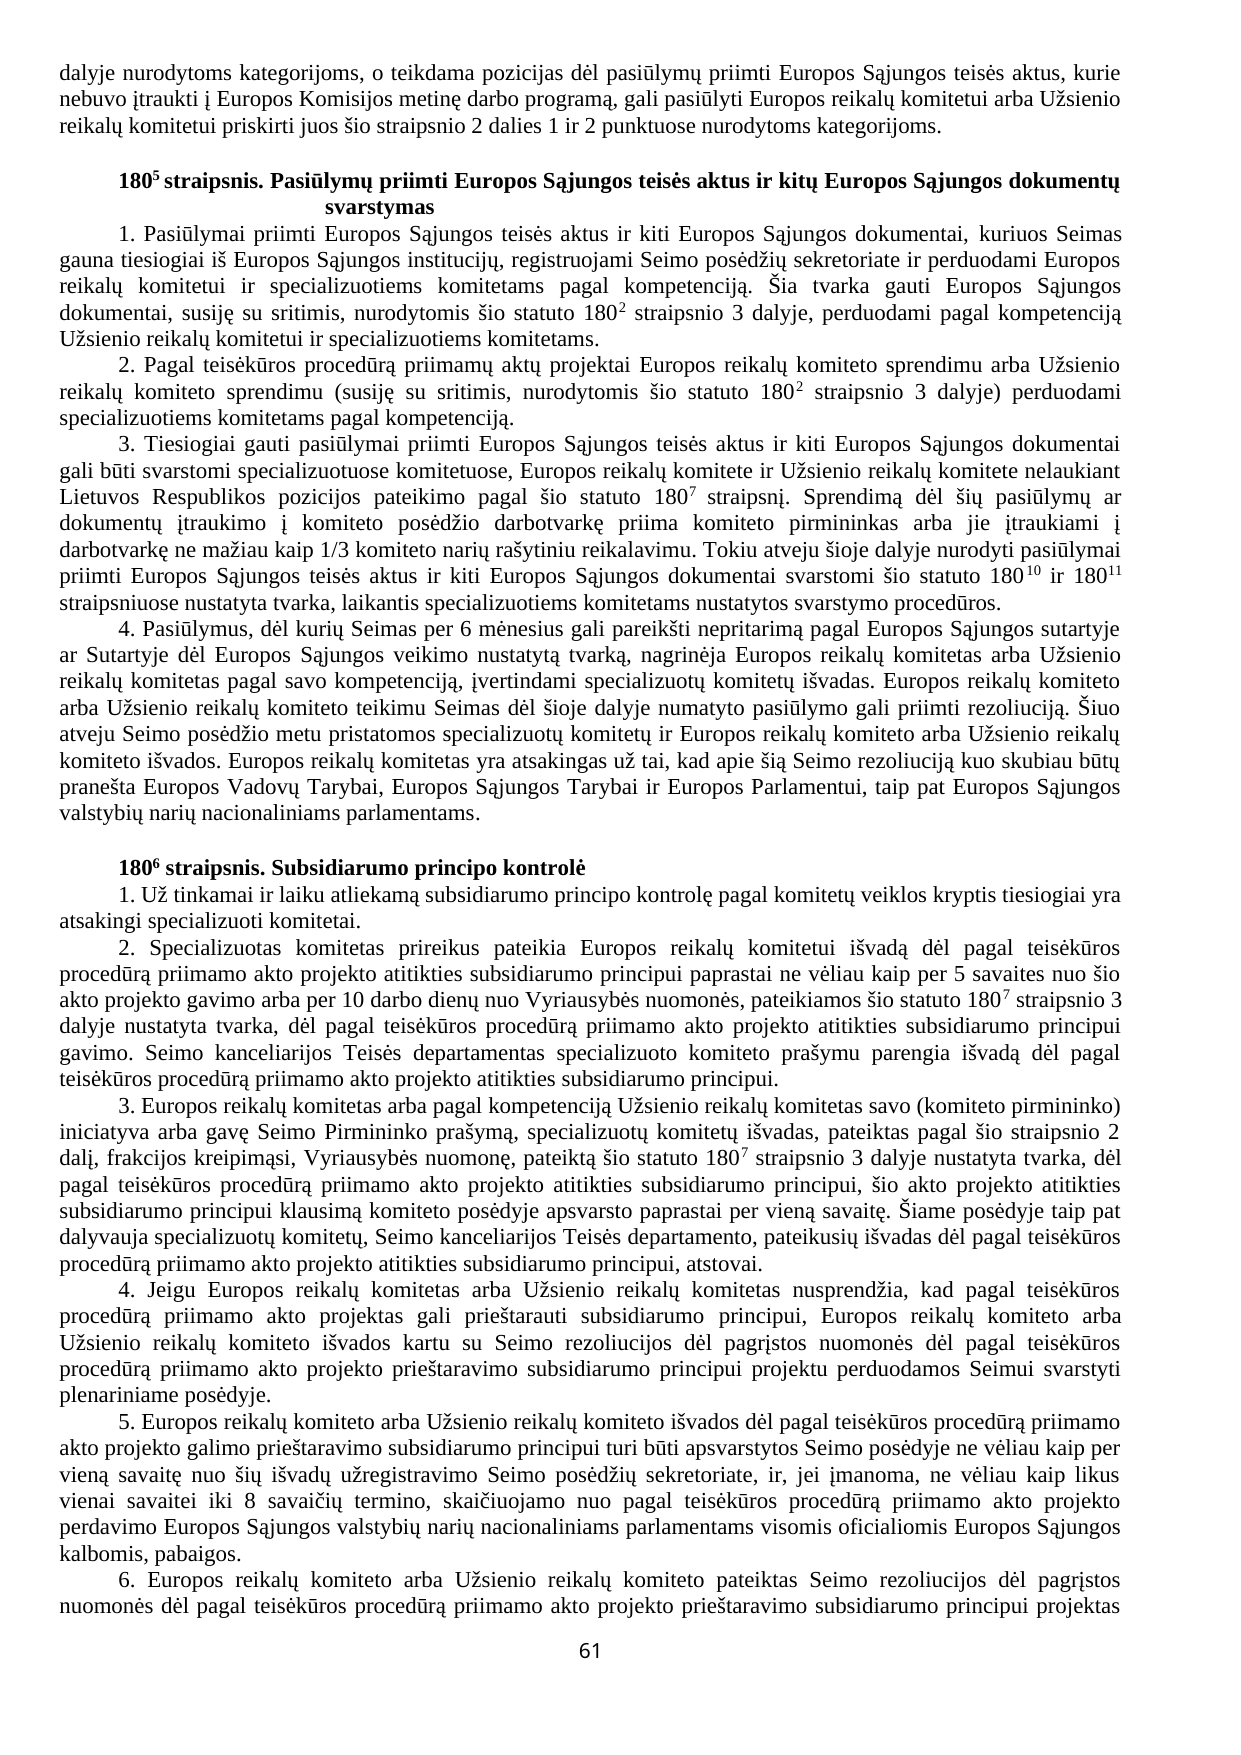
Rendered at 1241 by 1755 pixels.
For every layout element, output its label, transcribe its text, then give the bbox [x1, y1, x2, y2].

text 1806 straipsnis. Subsidiarumo principo kontrolė [59, 854, 1122, 881]
text 6. Europos reikalų komiteto arba Užsienio reikalų komiteto pateiktas Seimo rezoliucijos dėl pagrįstos nuomonės dėl pagal teisėkūros procedūrą priimamo akto projekto prieštaravimo subsidiarumo principui projektas [59, 1566, 1122, 1619]
text 1. Už tinkamai ir laiku atliekamą subsidiarumo principo kontrolę pagal komitetų veiklos kryptis tiesiogiai yra atsakingi specializuoti komitetai. [59, 881, 1122, 933]
text dalyje nurodytoms kategorijoms, o teikdama pozicijas dėl pasiūlymų priimti Europos Sąjungos teisės aktus, kurie nebuvo įtraukti į Europos Komisijos metinę darbo programą, gali pasiūlyti Europos reikalų komitetui arba Užsienio reikalų komitetui priskirti juos šio straipsnio 2 dalies 1 ir 2 punktuose nurodytoms kategorijoms. [59, 59, 1122, 138]
text 4. Jeigu Europos reikalų komitetas arba Užsienio reikalų komitetas nusprendžia, kad pagal teisėkūros procedūrą priimamo akto projektas gali prieštarauti subsidiarumo principui, Europos reikalų komiteto arba Užsienio reikalų komiteto išvados kartu su Seimo rezoliucijos dėl pagrįstos nuomonės dėl pagal teisėkūros procedūrą priimamo akto projekto prieštaravimo subsidiarumo principui projektu perduodamos Seimui svarstyti plenariniame posėdyje. [59, 1276, 1122, 1408]
text 2. Pagal teisėkūros procedūrą priimamų aktų projektai Europos reikalų komiteto sprendimu arba Užsienio reikalų komiteto sprendimu (susiję su sritimis, nurodytomis šio statuto 1802 straipsnio 3 dalyje) perduodami specializuotiems komitetams pagal kompetenciją. [59, 351, 1122, 430]
text 3. Europos reikalų komitetas arba pagal kompetenciją Užsienio reikalų komitetas savo (komiteto pirmininko) iniciatyva arba gavę Seimo Pirmininko prašymą, specializuotų komitetų išvadas, pateiktas pagal šio straipsnio 2 dalį, frakcijos kreipimąsi, Vyriausybės nuomonę, pateiktą šio statuto 1807 straipsnio 3 dalyje nustatyta tvarka, dėl pagal teisėkūros procedūrą priimamo akto projekto atitikties subsidiarumo principui, šio akto projekto atitikties subsidiarumo principui klausimą komiteto posėdyje apsvarsto paprastai per vieną savaitę. Šiame posėdyje taip pat dalyvauja specializuotų komitetų, Seimo kanceliarijos Teisės departamento, pateikusių išvadas dėl pagal teisėkūros procedūrą priimamo akto projekto atitikties subsidiarumo principui, atstovai. [59, 1092, 1122, 1276]
text 1. Pasiūlymai priimti Europos Sąjungos teisės aktus ir kiti Europos Sąjungos dokumentai, kuriuos Seimas gauna tiesiogiai iš Europos Sąjungos institucijų, registruojami Seimo posėdžių sekretoriate ir perduodami Europos reikalų komitetui ir specializuotiems komitetams pagal kompetenciją. Šia tvarka gauti Europos Sąjungos dokumentai, susiję su sritimis, nurodytomis šio statuto 1802 straipsnio 3 dalyje, perduodami pagal kompetenciją Užsienio reikalų komitetui ir specializuotiems komitetams. [59, 219, 1122, 351]
text 1805 straipsnis. Pasiūlymų priimti Europos Sąjungos teisės aktus ir kitų Europos Sąjungos dokumentų svarstymas [118, 167, 1122, 219]
text 5. Europos reikalų komiteto arba Užsienio reikalų komiteto išvados dėl pagal teisėkūros procedūrą priimamo akto projekto galimo prieštaravimo subsidiarumo principui turi būti apsvarstytos Seimo posėdyje ne vėliau kaip per vieną savaitę nuo šių išvadų užregistravimo Seimo posėdžių sekretoriate, ir, jei įmanoma, ne vėliau kaip likus vienai savaitei iki 8 savaičių termino, skaičiuojamo nuo pagal teisėkūros procedūrą priimamo akto projekto perdavimo Europos Sąjungos valstybių narių nacionaliniams parlamentams visomis oficialiomis Europos Sąjungos kalbomis, pabaigos. [59, 1408, 1122, 1566]
text 3. Tiesiogiai gauti pasiūlymai priimti Europos Sąjungos teisės aktus ir kiti Europos Sąjungos dokumentai gali būti svarstomi specializuotuose komitetuose, Europos reikalų komitete ir Užsienio reikalų komitete nelaukiant Lietuvos Respublikos pozicijos pateikimo pagal šio statuto 1807 straipsnį. Sprendimą dėl šių pasiūlymų ar dokumentų įtraukimo į komiteto posėdžio darbotvarkę priima komiteto pirmininkas arba jie įtraukiami į darbotvarkę ne mažiau kaip 1/3 komiteto narių rašytiniu reikalavimu. Tokiu atveju šioje dalyje nurodyti pasiūlymai priimti Europos Sąjungos teisės aktus ir kiti Europos Sąjungos dokumentai svarstomi šio statuto 18010 ir 18011 straipsniuose nustatyta tvarka, laikantis specializuotiems komitetams nustatytos svarstymo procedūros. [59, 430, 1122, 615]
text 2. Specializuotas komitetas prireikus pateikia Europos reikalų komitetui išvadą dėl pagal teisėkūros procedūrą priimamo akto projekto atitikties subsidiarumo principui paprastai ne vėliau kaip per 5 savaites nuo šio akto projekto gavimo arba per 10 darbo dienų nuo Vyriausybės nuomonės, pateikiamos šio statuto 1807 straipsnio 3 dalyje nustatyta tvarka, dėl pagal teisėkūros procedūrą priimamo akto projekto atitikties subsidiarumo principui gavimo. Seimo kanceliarijos Teisės departamentas specializuoto komiteto prašymu parengia išvadą dėl pagal teisėkūros procedūrą priimamo akto projekto atitikties subsidiarumo principui. [59, 933, 1122, 1092]
text 4. Pasiūlymus, dėl kurių Seimas per 6 mėnesius gali pareikšti nepritarimą pagal Europos Sąjungos sutartyje ar Sutartyje dėl Europos Sąjungos veikimo nustatytą tvarką, nagrinėja Europos reikalų komitetas arba Užsienio reikalų komitetas pagal savo kompetenciją, įvertindami specializuotų komitetų išvadas. Europos reikalų komiteto arba Užsienio reikalų komiteto teikimu Seimas dėl šioje dalyje numatyto pasiūlymo gali priimti rezoliuciją. Šiuo atveju Seimo posėdžio metu pristatomos specializuotų komitetų ir Europos reikalų komiteto arba Užsienio reikalų komiteto išvados. Europos reikalų komitetas yra atsakingas už tai, kad apie šią Seimo rezoliuciją kuo skubiau būtų pranešta Europos Vadovų Tarybai, Europos Sąjungos Tarybai ir Europos Parlamentui, taip pat Europos Sąjungos valstybių narių nacionaliniams parlamentams. [59, 615, 1122, 826]
